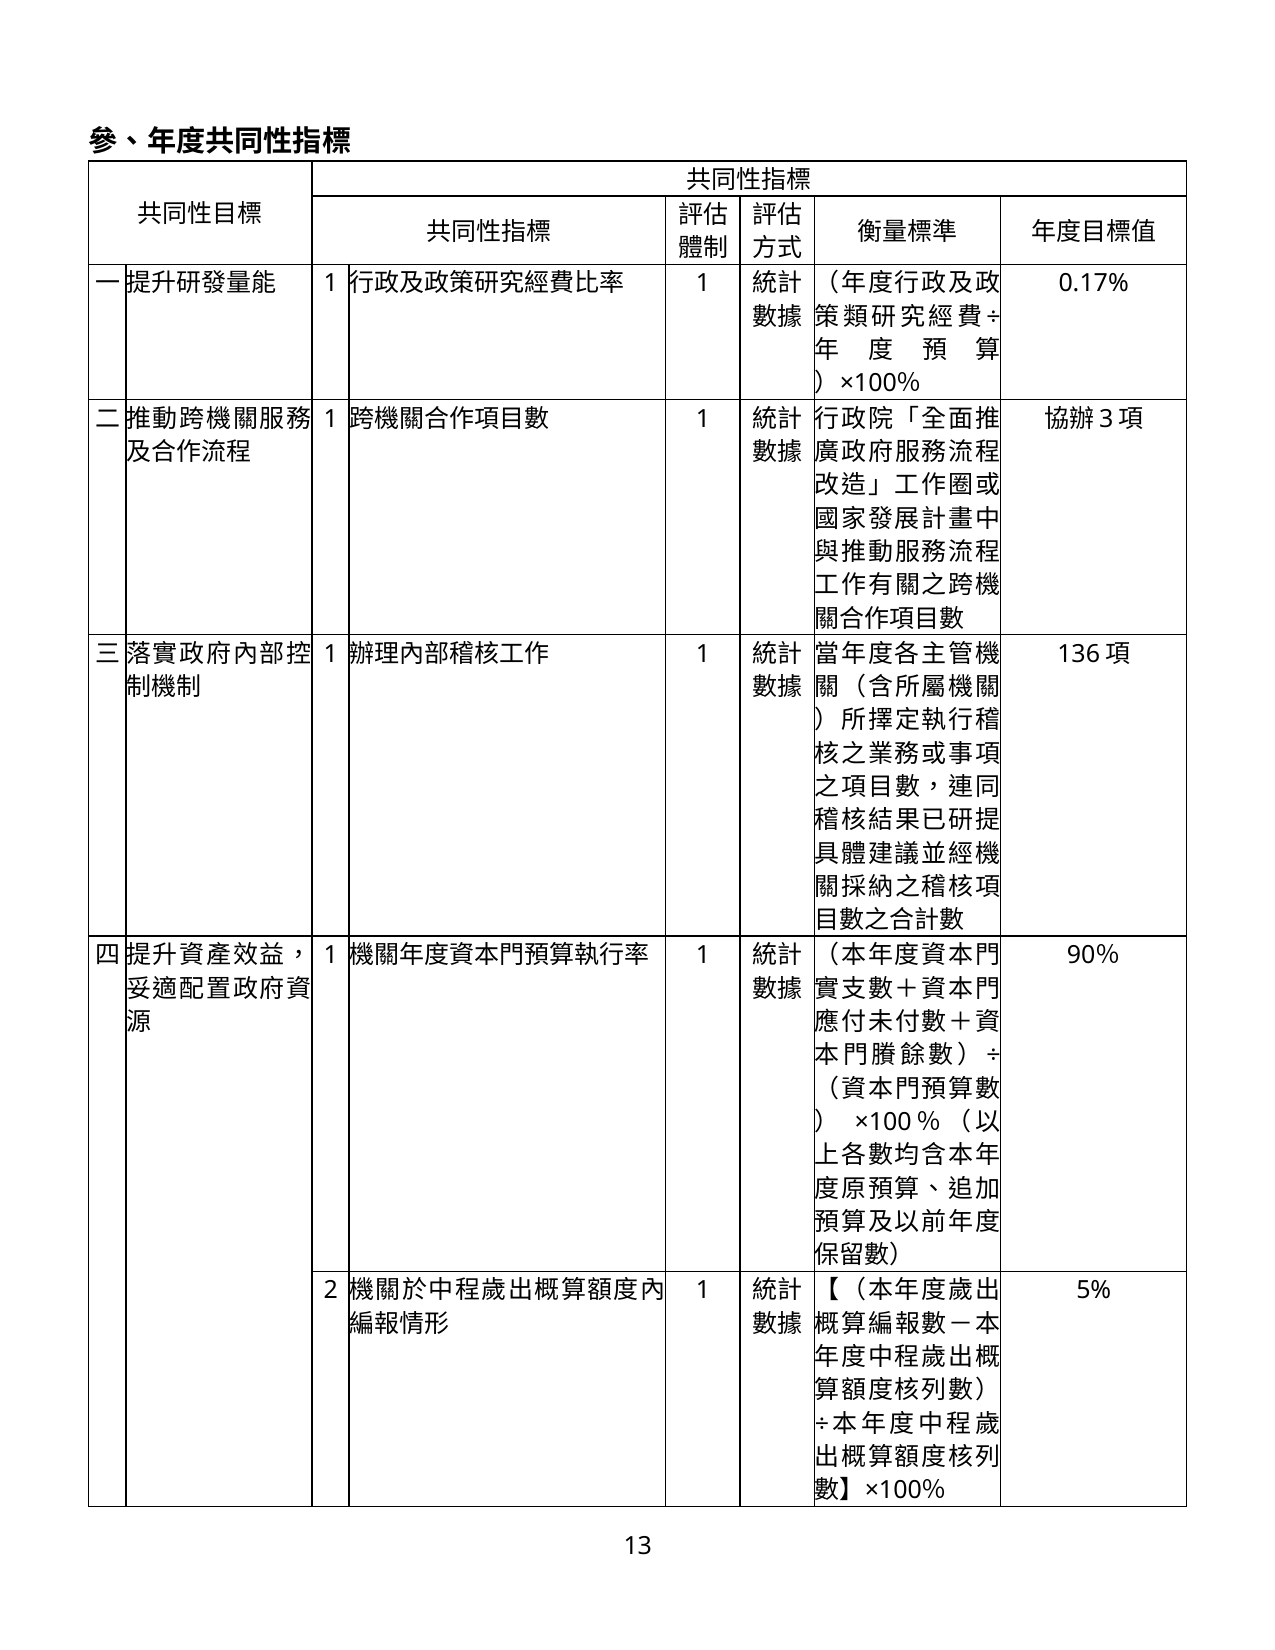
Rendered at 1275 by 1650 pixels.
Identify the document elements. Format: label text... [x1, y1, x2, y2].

table_cell 1 [313, 400, 348, 634]
table_cell 1 [666, 400, 739, 634]
table_cell 機關年度資本門預算執行率 [350, 937, 665, 1271]
table_cell 行政院「全面推廣政府服務流程改造」工作圈或國家發展計畫中與推動服務流程工作有關之跨機關合作項目數 [815, 400, 1000, 634]
table_header 共同性指標 [313, 162, 1186, 195]
table_cell 提升資產效益，妥適配置政府資源 [127, 937, 311, 1506]
table_cell 一 [89, 265, 125, 398]
text 參、年度共同性指標 [88, 118, 1186, 160]
table_cell 行政及政策研究經費比率 [350, 265, 665, 398]
table_cell 提升研發量能 [127, 265, 311, 398]
table_cell 1 [313, 265, 348, 398]
table_cell 90％ [1001, 937, 1186, 1271]
table_cell 年度目標值 [1001, 197, 1186, 263]
table_cell 統計數據 [741, 400, 814, 634]
table_cell 2 [313, 1272, 348, 1506]
table_cell 統計數據 [741, 265, 814, 398]
table_cell 1 [313, 937, 348, 1271]
table_cell 評估 體制 [666, 197, 739, 263]
table_cell 當年度各主管機關（含所屬機關）所擇定執行稽核之業務或事項之項目數，連同稽核結果已研提具體建議並經機關採納之稽核項目數之合計數 [815, 635, 1000, 935]
table_cell 辦理內部稽核工作 [350, 635, 665, 935]
table_cell 評估 方式 [741, 197, 814, 263]
table_cell 協辦3項 [1001, 400, 1186, 634]
table_cell 落實政府內部控制機制 [127, 635, 311, 935]
table_cell 0.17% [1001, 265, 1186, 398]
table_cell 跨機關合作項目數 [350, 400, 665, 634]
table_cell 136項 [1001, 635, 1186, 935]
table_cell 推動跨機關服務及合作流程 [127, 400, 311, 634]
table_cell （年度行政及政策類研究經費÷年度預算）×100％ [815, 265, 1000, 398]
table_cell 1 [666, 265, 739, 398]
table_cell 機關於中程歲出概算額度內編報情形 [350, 1272, 665, 1506]
table_cell 1 [313, 635, 348, 935]
table_header 共同性目標 [89, 162, 311, 263]
table_cell 【（本年度歲出概算編報數－本年度中程歲出概算額度核列數）÷本年度中程歲出概算額度核列數】×100％ [815, 1272, 1000, 1506]
table_cell 1 [666, 1272, 739, 1506]
table_cell 二 [89, 400, 125, 634]
table_cell 統計數據 [741, 635, 814, 935]
table_cell 四 [89, 937, 125, 1506]
table_cell 衡量標準 [815, 197, 1000, 263]
table_cell 共同性指標 [313, 197, 665, 263]
table_cell 1 [666, 937, 739, 1271]
table_cell 1 [666, 635, 739, 935]
table_cell 三 [89, 635, 125, 935]
table_cell 5% [1001, 1272, 1186, 1506]
table_cell 統計數據 [741, 1272, 814, 1506]
table_cell 統計數據 [741, 937, 814, 1271]
table_cell （本年度資本門實支數＋資本門應付未付數＋資本門賸餘數）÷（資本門預算數） ×100％（以上各數均含本年度原預算、追加預算及以前年度保留數） [815, 937, 1000, 1271]
